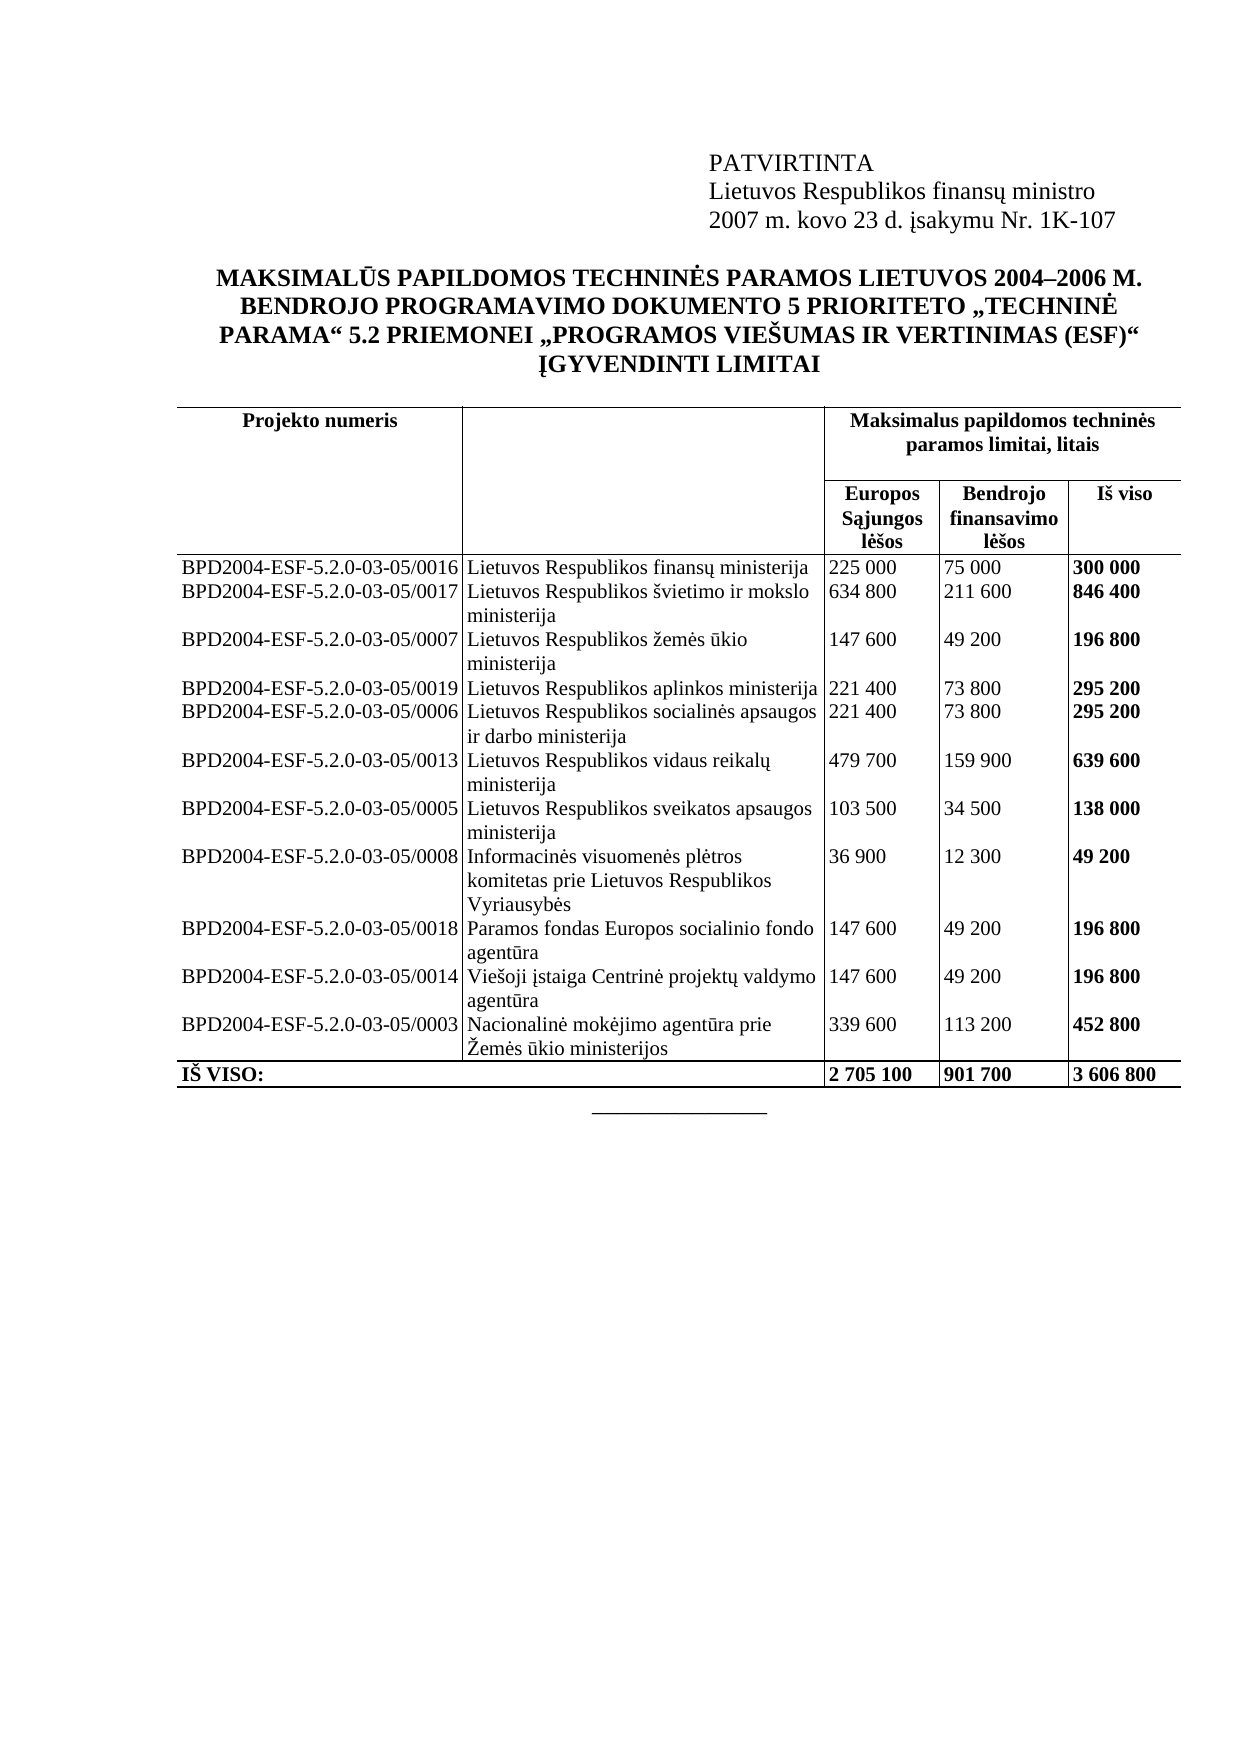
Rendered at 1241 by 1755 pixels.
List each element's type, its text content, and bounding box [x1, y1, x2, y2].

table_cell 339 600 [825, 1012, 939, 1060]
table_cell 221 400 [825, 700, 939, 748]
table_cell 103 500 [825, 796, 939, 844]
table_cell 113 200 [940, 1012, 1068, 1060]
table_cell BPD2004-ESF-5.2.0-03-05/0013 [177, 748, 462, 796]
text Lietuvos Respublikos finansų ministro [177, 176, 1181, 205]
text MAKSIMALŪS PAPILDOMOS TECHNINĖS PARAMOS LIETUVOS 2004–2006 M. BENDROJO PROGRAMAVIMO DOKUMENTO 5 PRIORITETO „TECHNINĖ PARAMA“ 5.2 PRIEMONEI „PROGRAMOS VIEŠUMAS IR VERTINIMAS (ESF)“ ĮGYVENDINTI LIMITAI [177, 263, 1181, 378]
table_cell BPD2004-ESF-5.2.0-03-05/0014 [177, 964, 462, 1012]
table_cell 196 800 [1069, 964, 1181, 1012]
table_cell 196 800 [1069, 627, 1181, 675]
table_cell 49 200 [940, 964, 1068, 1012]
table_header Projekto numeris [177, 408, 462, 553]
table_cell 49 200 [940, 627, 1068, 675]
table_cell 452 800 [1069, 1012, 1181, 1060]
table_cell BPD2004-ESF-5.2.0-03-05/0005 [177, 796, 462, 844]
table_cell 634 800 [825, 579, 939, 627]
table_cell 12 300 [940, 844, 1068, 916]
table_cell 846 400 [1069, 579, 1181, 627]
table_cell 639 600 [1069, 748, 1181, 796]
table_cell 49 200 [1069, 844, 1181, 916]
table_cell 34 500 [940, 796, 1068, 844]
table_cell BPD2004-ESF-5.2.0-03-05/0006 [177, 700, 462, 748]
table_header Maksimalus papildomos techninės paramos limitai, litais [825, 408, 1181, 480]
table_cell BPD2004-ESF-5.2.0-03-05/0017 [177, 579, 462, 627]
table_cell BPD2004-ESF-5.2.0-03-05/0003 [177, 1012, 462, 1060]
table_cell 147 600 [825, 627, 939, 675]
table_cell 479 700 [825, 748, 939, 796]
table_cell 147 600 [825, 916, 939, 964]
table_cell 49 200 [940, 916, 1068, 964]
text PATVIRTINTA [177, 148, 1181, 176]
table_cell BPD2004-ESF-5.2.0-03-05/0008 [177, 844, 462, 916]
table_cell BPD2004-ESF-5.2.0-03-05/0018 [177, 916, 462, 964]
table_cell BPD2004-ESF-5.2.0-03-05/0007 [177, 627, 462, 675]
text 2007 m. kovo 23 d. įsakymu Nr. 1K-107 [177, 205, 1181, 234]
table_header [463, 408, 824, 553]
table_cell 211 600 [940, 579, 1068, 627]
table_cell 147 600 [825, 964, 939, 1012]
table_cell 159 900 [940, 748, 1068, 796]
table_cell 36 900 [825, 844, 939, 916]
table_cell Iš viso [1069, 481, 1181, 553]
text ______________ [177, 1088, 1181, 1116]
table_cell 138 000 [1069, 796, 1181, 844]
table_cell 73 800 [940, 700, 1068, 748]
table_cell 295 200 [1069, 700, 1181, 748]
table_cell 196 800 [1069, 916, 1181, 964]
